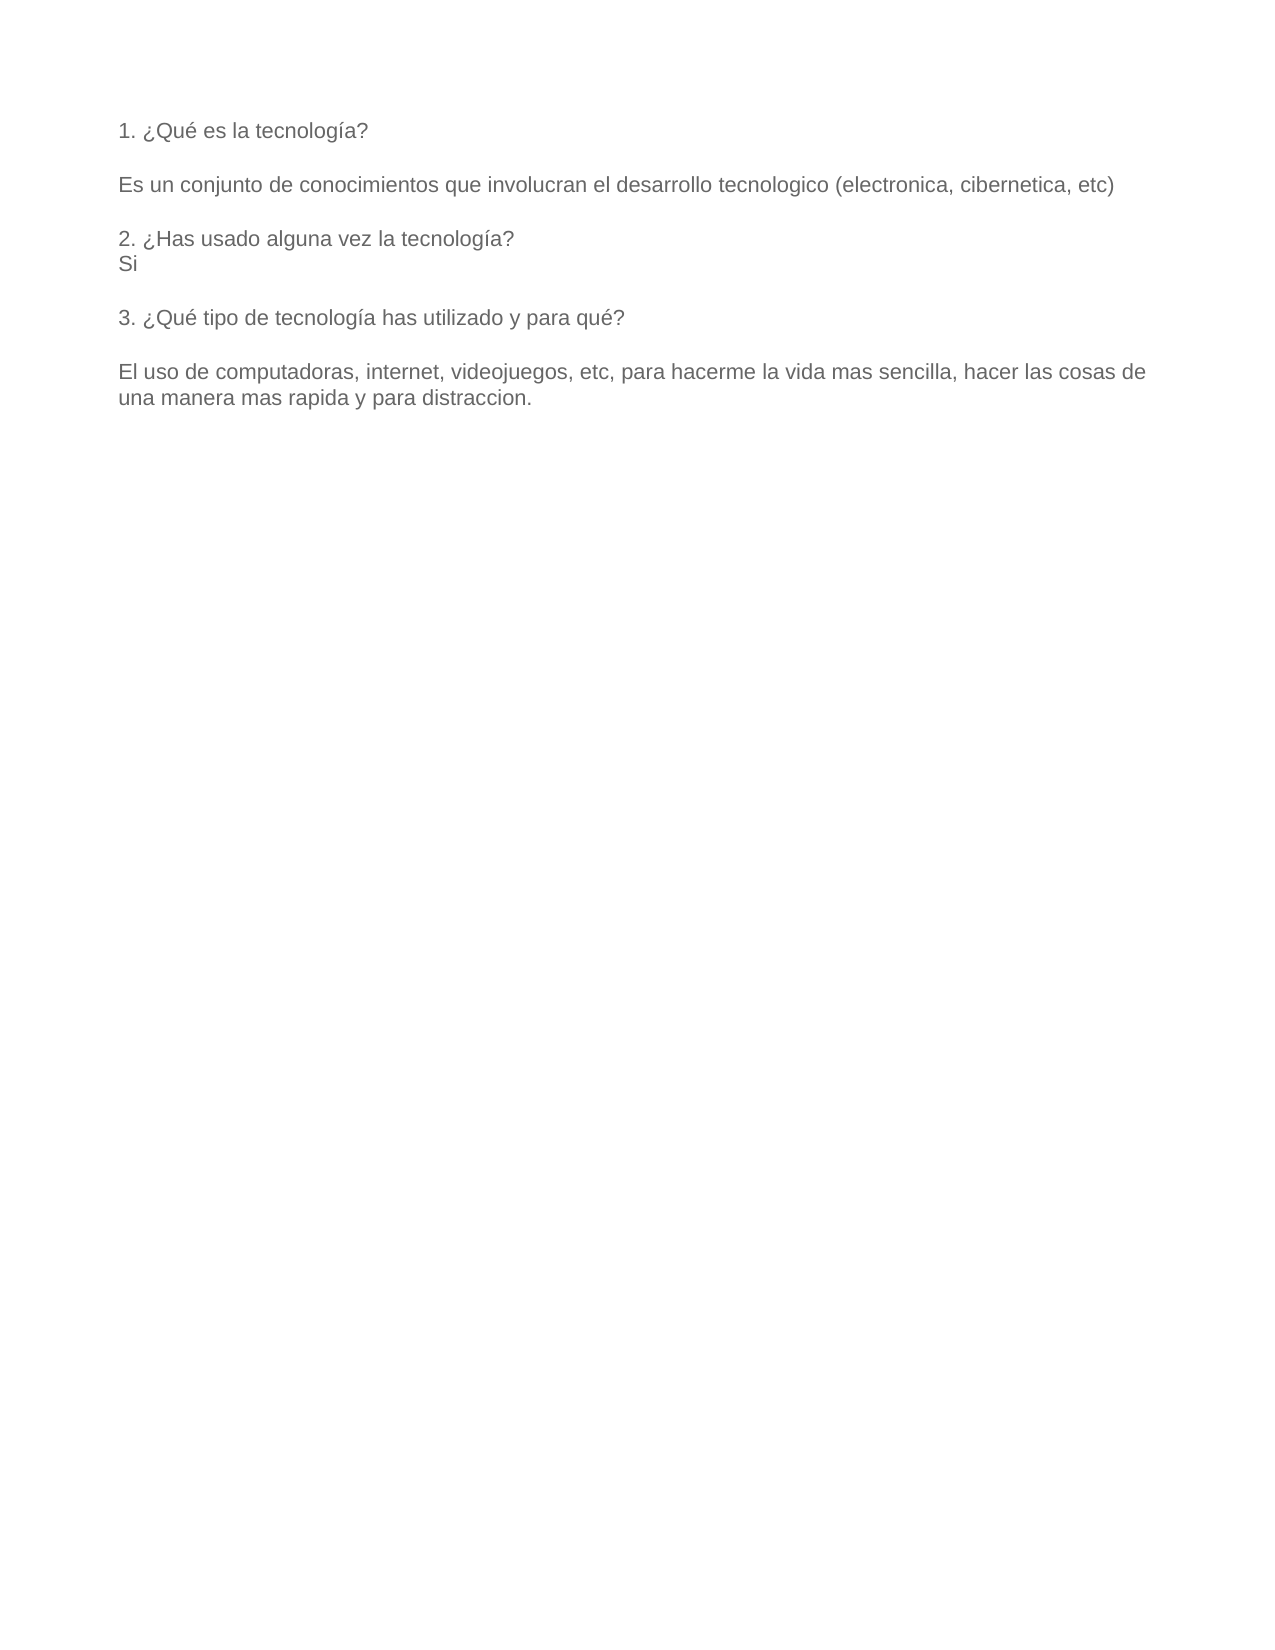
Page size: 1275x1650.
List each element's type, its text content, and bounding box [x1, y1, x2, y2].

text Es un conjunto de conocimientos que involucran el desarrollo tecnologico (electronica, cibernetica, etc) 2. ¿Has usado alguna vez la tecnología? [118, 172, 1157, 251]
text El uso de computadoras, internet, videojuegos, etc, para hacerme la vida mas sencilla, hacer las cosas de una manera mas rapida y para distraccion. [118, 359, 1157, 467]
text 1. ¿Qué es la tecnología? [118, 118, 1157, 143]
text Si 3. ¿Qué tipo de tecnología has utilizado y para qué? [118, 251, 1157, 330]
